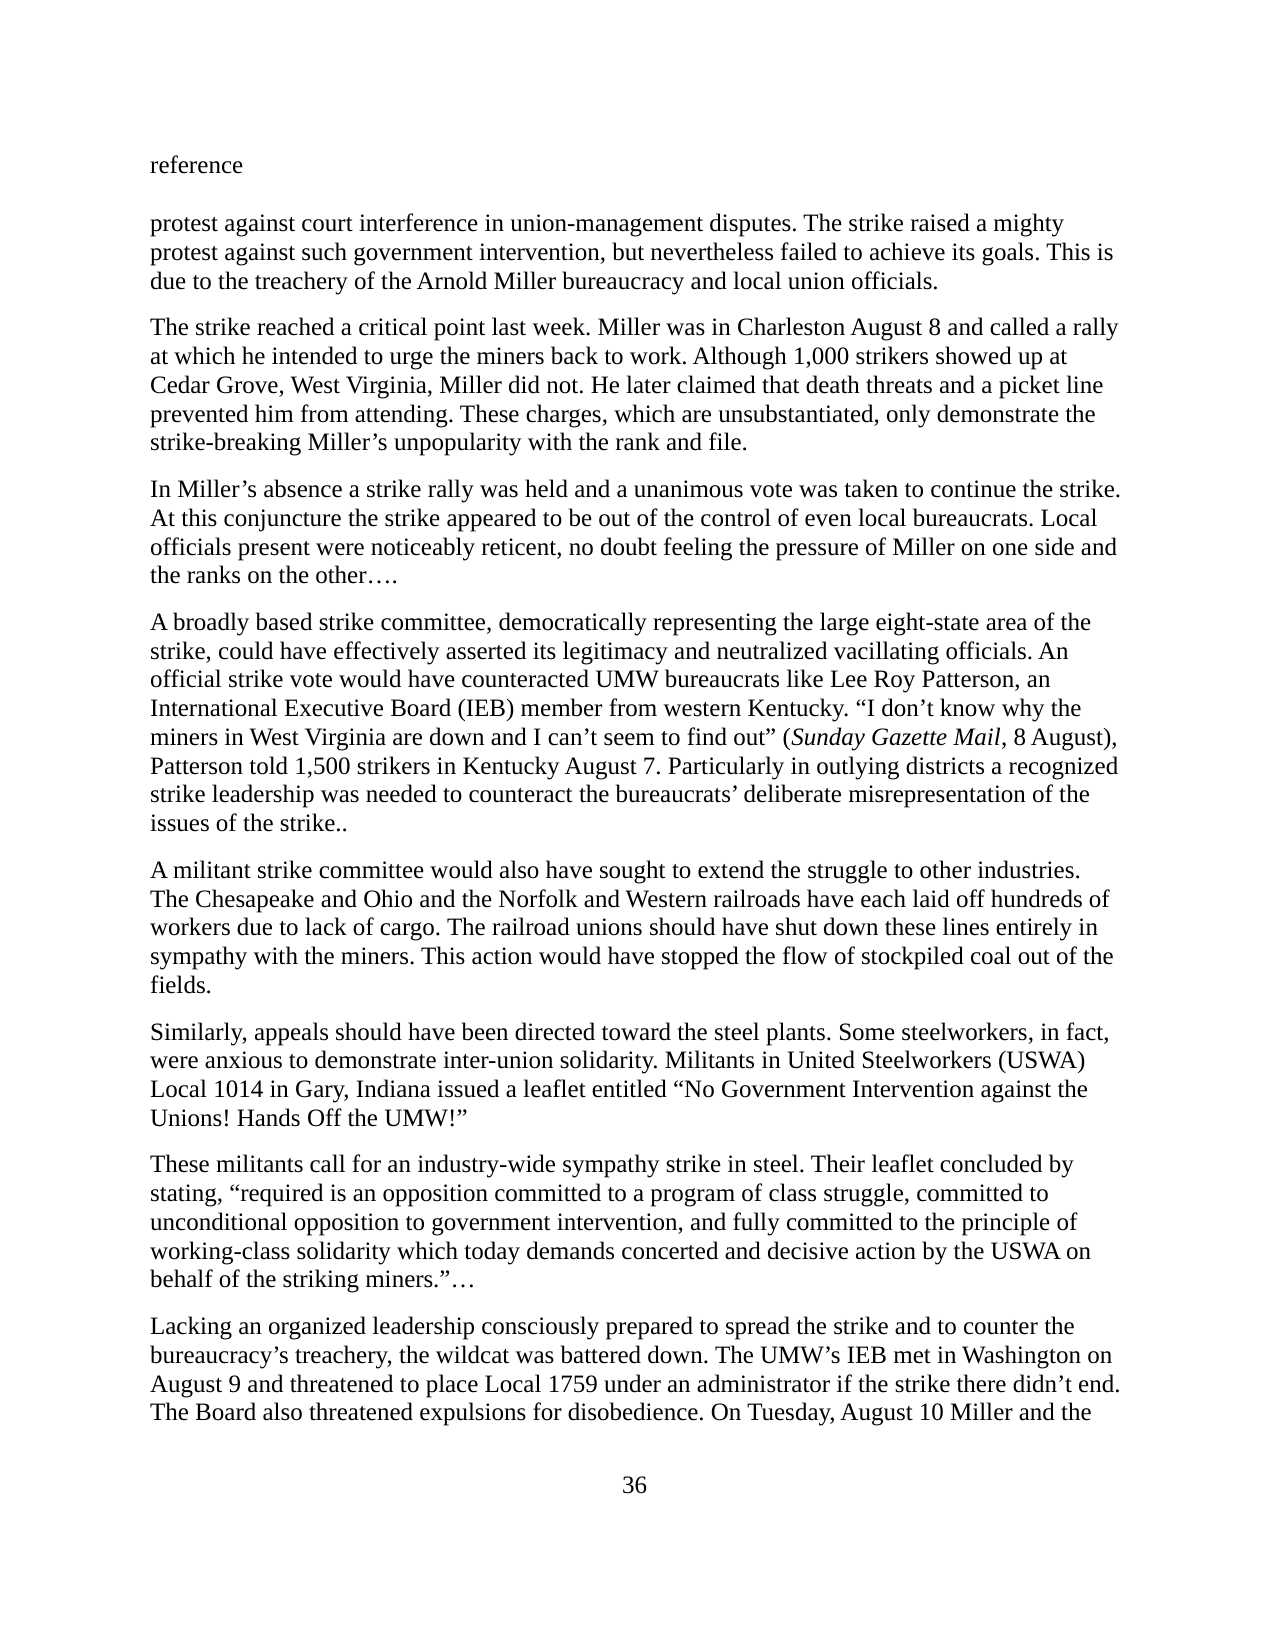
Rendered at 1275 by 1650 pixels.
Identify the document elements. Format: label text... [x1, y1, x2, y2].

text protest against court interference in union-management disputes. The strike raised a mighty protest against such government intervention, but nevertheless failed to achieve its goals. This is due to the treachery of the Arnold Miller bureaucracy and local union officials. [150, 208, 1125, 294]
text A broadly based strike committee, democratically representing the large eight-state area of the strike, could have effectively asserted its legitimacy and neutralized vacillating officials. An official strike vote would have counteracted UMW bureaucrats like Lee Roy Patterson, an International Executive Board (IEB) member from western Kentucky. “I don’t know why the miners in West Virginia are down and I can’t seem to find out” (Sunday Gazette Mail, 8 August), Patterson told 1,500 strikers in Kentucky August 7. Particularly in outlying districts a recognized strike leadership was needed to counteract the bureaucrats’ deliberate misrepresentation of the issues of the strike.. [150, 607, 1125, 837]
text In Miller’s absence a strike rally was held and a unanimous vote was taken to continue the strike. At this conjuncture the strike appeared to be out of the control of even local bureaucrats. Local officials present were noticeably reticent, no doubt feeling the pressure of Miller on one side and the ranks on the other…. [150, 474, 1125, 589]
text Similarly, appeals should have been directed toward the steel plants. Some steelworkers, in fact, were anxious to demonstrate inter-union solidarity. Militants in United Steelworkers (USWA) Local 1014 in Gary, Indiana issued a leaflet entitled “No Government Intervention against the Unions! Hands Off the UMW!” [150, 1017, 1125, 1132]
text The strike reached a critical point last week. Miller was in Charleston August 8 and called a rally at which he intended to urge the miners back to work. Although 1,000 strikers showed up at Cedar Grove, West Virginia, Miller did not. He later claimed that death threats and a picket line prevented him from attending. These charges, which are unsubstantiated, only demonstrate the strike-breaking Miller’s unpopularity with the rank and file. [150, 312, 1125, 456]
text These militants call for an industry-wide sympathy strike in steel. Their leaflet concluded by stating, “required is an opposition committed to a program of class struggle, committed to unconditional opposition to government intervention, and fully committed to the principle of working-class solidarity which today demands concerted and decisive action by the USWA on behalf of the striking miners.”… [150, 1149, 1125, 1293]
text Lacking an organized leadership consciously prepared to spread the strike and to counter the bureaucracy’s treachery, the wildcat was battered down. The UMW’s IEB met in Washington on August 9 and threatened to place Local 1759 under an administrator if the strike there didn’t end. The Board also threatened expulsions for disobedience. On Tuesday, August 10 Miller and the [150, 1311, 1125, 1426]
text A militant strike committee would also have sought to extend the struggle to other industries. The Chesapeake and Ohio and the Norfolk and Western railroads have each laid off hundreds of workers due to lack of cargo. The railroad unions should have shut down these lines entirely in sympathy with the miners. This action would have stopped the flow of stockpiled coal out of the fields. [150, 855, 1125, 999]
